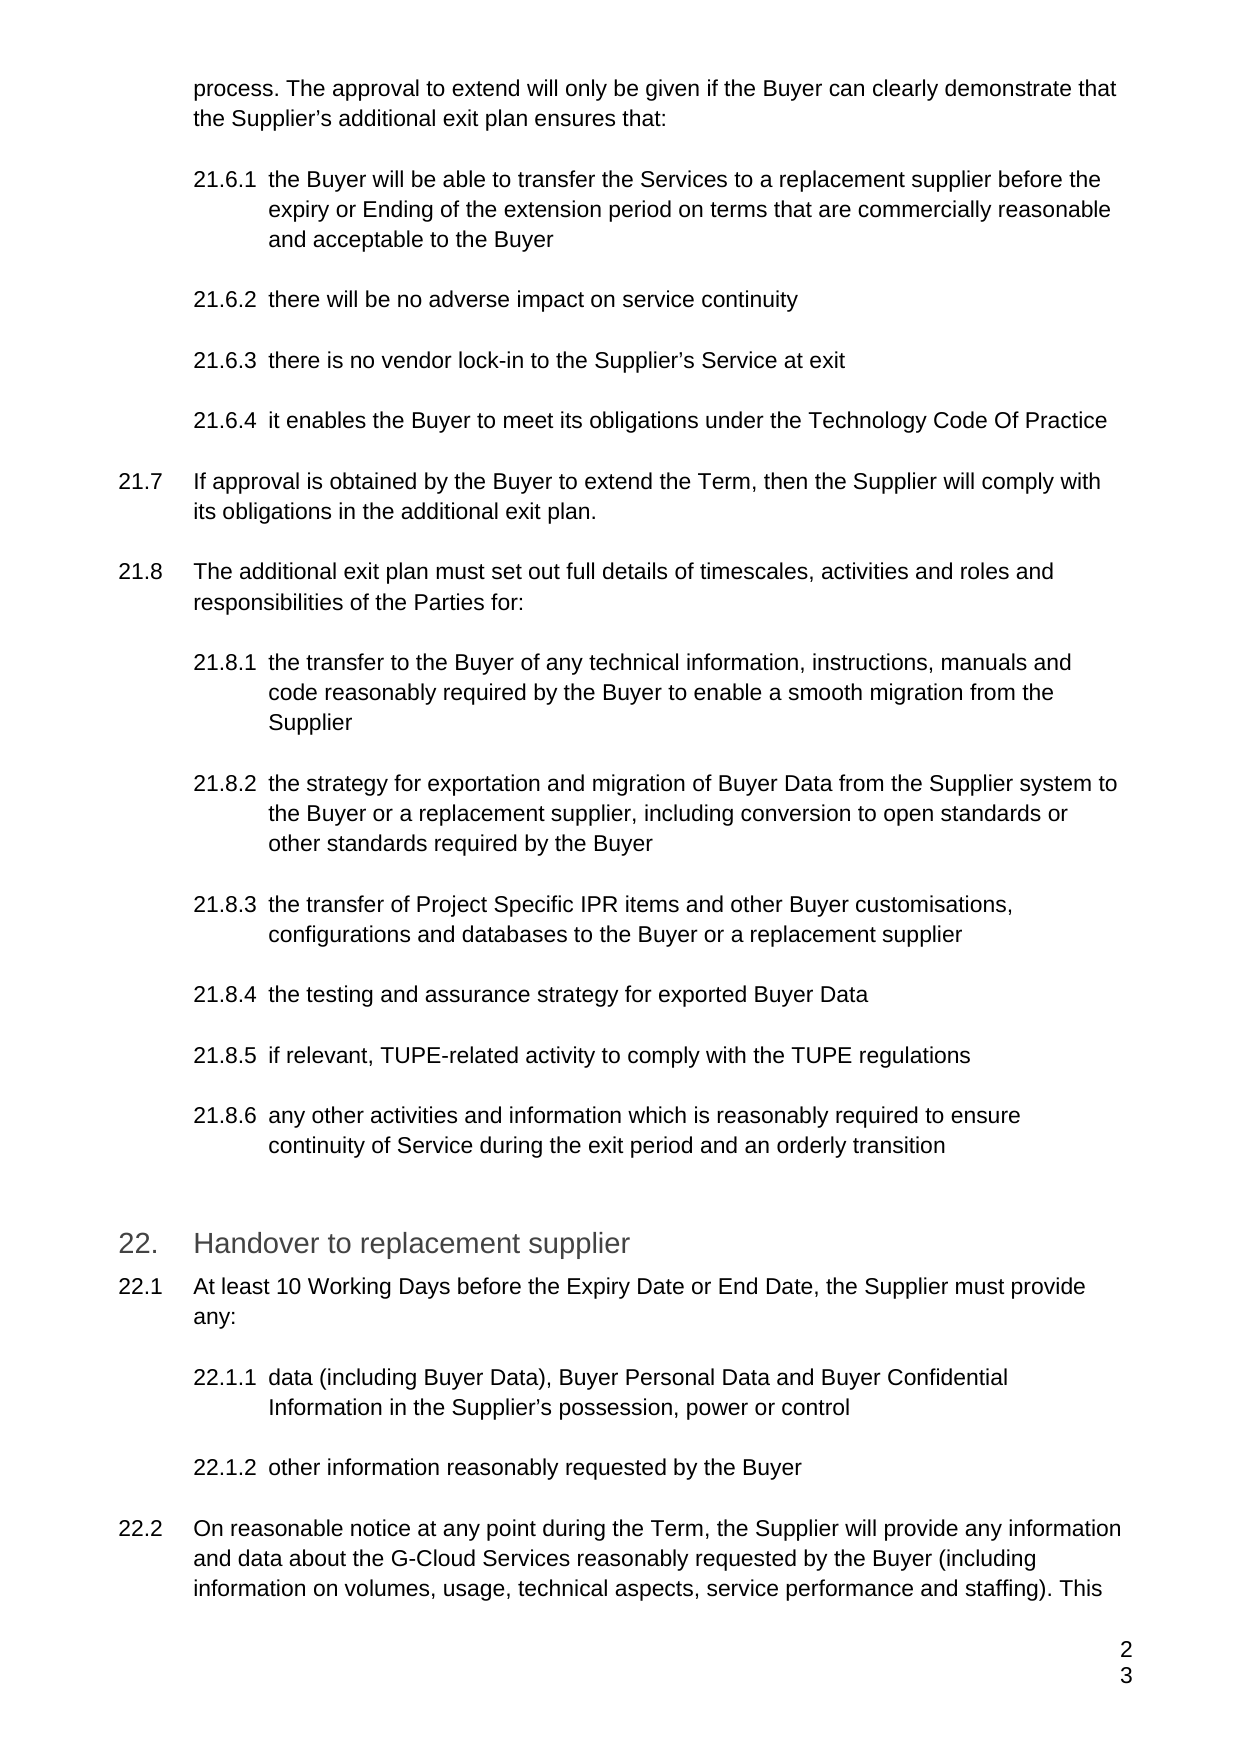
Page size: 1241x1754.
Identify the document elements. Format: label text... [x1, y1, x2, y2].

text 21.8.1 the transfer to the Buyer of any technical information, instructions, manuals and code reasonably required by the Buyer to enable a smooth migration from the Supplier [193, 649, 1122, 736]
text 21.8.4 the testing and assurance strategy for exported Buyer Data [118, 981, 1122, 1008]
text 21.6.1 the Buyer will be able to transfer the Services to a replacement supplier before the expiry or Ending of the extension period on terms that are commercially reasonable and acceptable to the Buyer [193, 166, 1122, 252]
text 22.1.2 other information reasonably requested by the Buyer [118, 1454, 1122, 1481]
text 21.8.2 the strategy for exportation and migration of Buyer Data from the Supplier system to the Buyer or a replacement supplier, including conversion to open standards or other standards required by the Buyer [193, 770, 1122, 857]
text 21.6.3 there is no vendor lock-in to the Supplier’s Service at exit [118, 347, 1122, 373]
text 21.6.2 there will be no adverse impact on service continuity [118, 286, 1122, 313]
subtitle 22. Handover to replacement supplier [118, 1226, 1122, 1259]
text 21.8 The additional exit plan must set out full details of timescales, activities and roles and responsibilities of the Parties for: [118, 558, 1122, 615]
text 22.1.1 data (including Buyer Data), Buyer Personal Data and Buyer Confidential Information in the Supplier’s possession, power or control [193, 1363, 1122, 1420]
text process. The approval to extend will only be given if the Buyer can clearly demonstrate that the Supplier’s additional exit plan ensures that: [118, 75, 1122, 132]
text 21.6.4 it enables the Buyer to meet its obligations under the Technology Code Of Practice [118, 407, 1122, 434]
text 21.8.6 any other activities and information which is reasonably required to ensure continuity of Service during the exit period and an orderly transition [193, 1102, 1122, 1159]
text 21.8.5 if relevant, TUPE-related activity to comply with the TUPE regulations [118, 1042, 1122, 1068]
text 21.8.3 the transfer of Project Specific IPR items and other Buyer customisations, configurations and databases to the Buyer or a replacement supplier [193, 891, 1122, 947]
text 22.1 At least 10 Working Days before the Expiry Date or End Date, the Supplier must provide any: [118, 1273, 1122, 1329]
text 21.7 If approval is obtained by the Buyer to extend the Term, then the Supplier will comply with its obligations in the additional exit plan. [118, 468, 1122, 524]
text 22.2 On reasonable notice at any point during the Term, the Supplier will provide any information and data about the G-Cloud Services reasonably requested by the Buyer (including information on volumes, usage, technical aspects, service performance and staffing). This [118, 1514, 1122, 1601]
